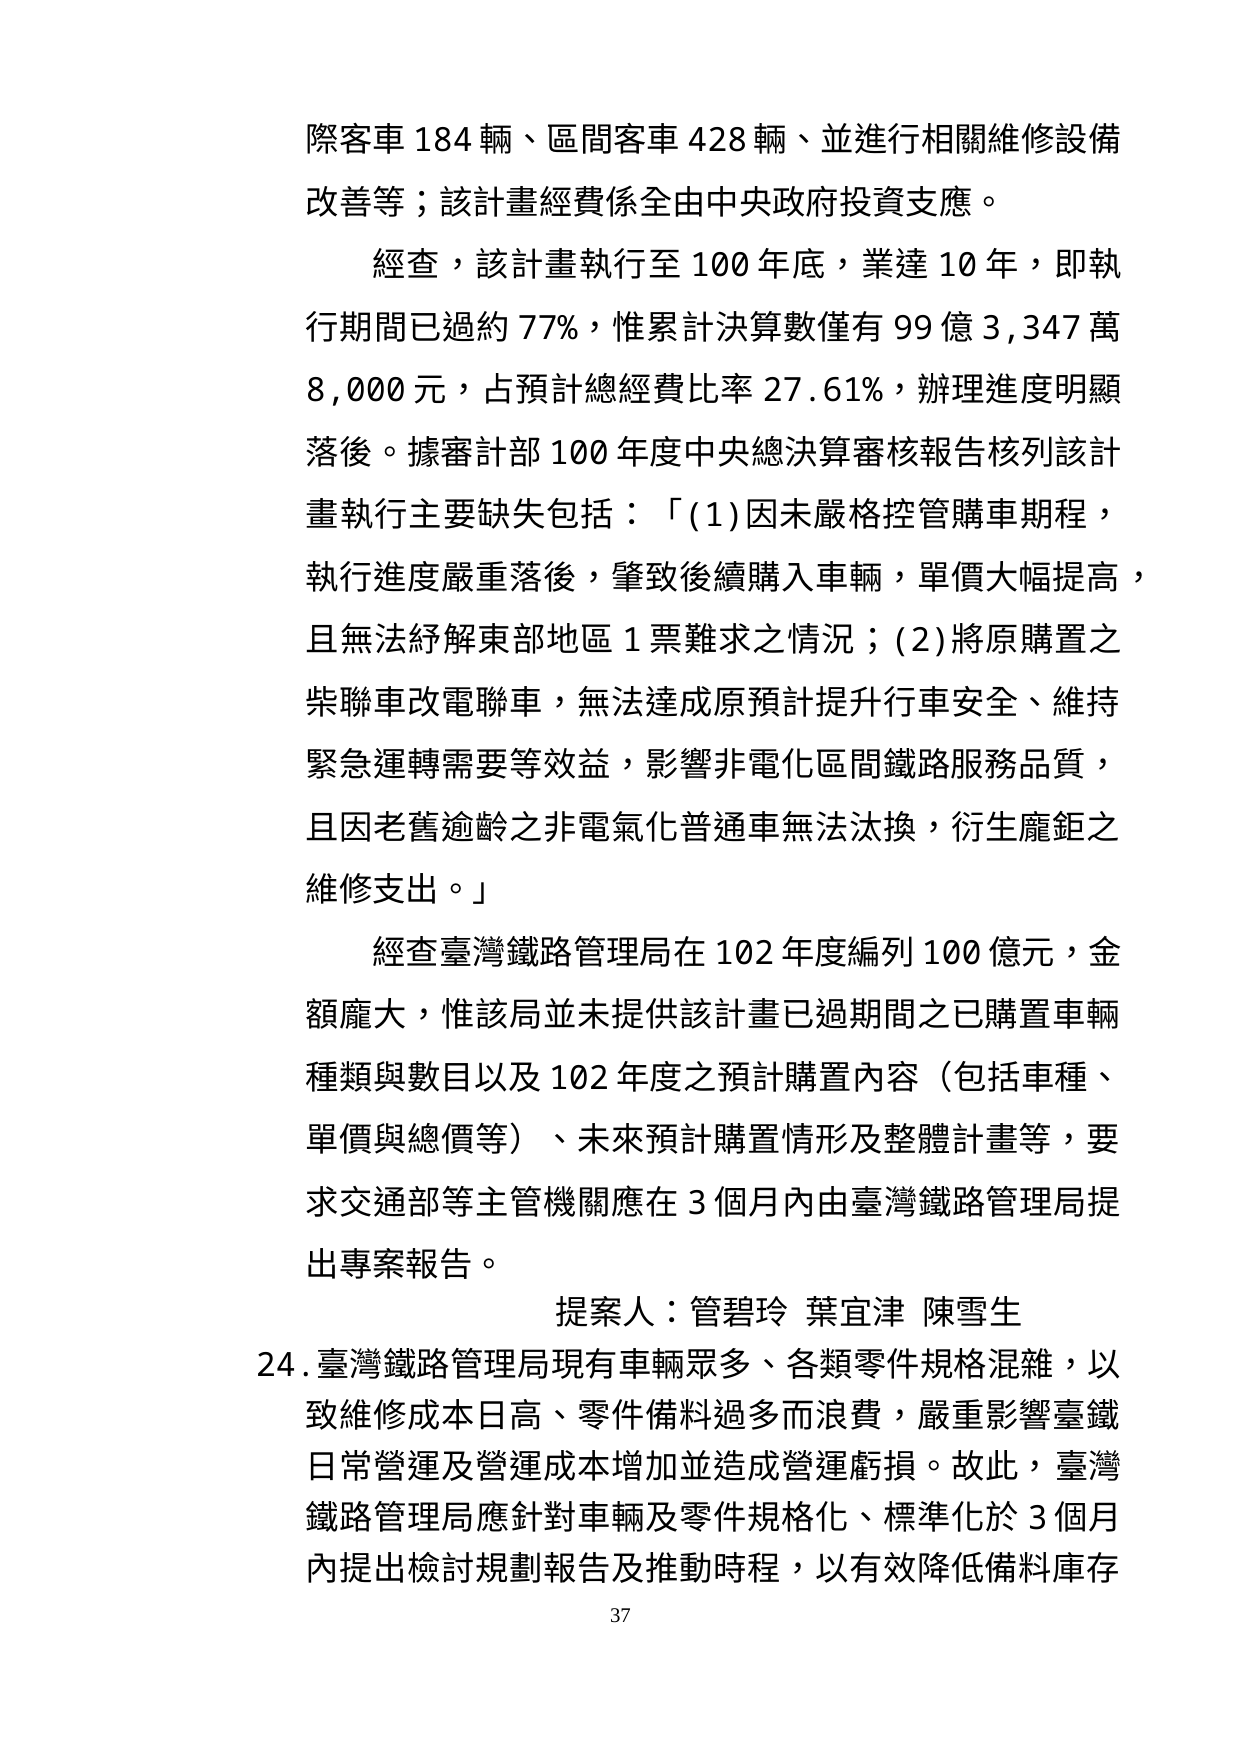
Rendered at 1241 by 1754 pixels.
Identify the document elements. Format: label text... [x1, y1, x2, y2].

text 經查臺灣鐵路管理局在102年度編列100億元，金額龐大，惟該局並未提供該計畫已過期間之已購置車輛種類與數目以及102年度之預計購置內容（包括車種、單價與總價等）、未來預計購置情形及整體計畫等，要求交通部等主管機關應在3個月內由臺灣鐵路管理局提出專案報告。 [306, 908, 1122, 1283]
text 經查，該計畫執行至100年底，業達10年，即執行期間已過約77%，惟累計決算數僅有99億3,347萬8,000元，占預計總經費比率27.61%，辦理進度明顯落後。據審計部100年度中央總決算審核報告核列該計畫執行主要缺失包括：「(1)因未嚴格控管購車期程，執行進度嚴重落後，肇致後續購入車輛，單價大幅提高，且無法紓解東部地區1票難求之情況；(2)將原購置之柴聯車改電聯車，無法達成原預計提升行車安全、維持緊急運轉需要等效益，影響非電化區間鐵路服務品質，且因老舊逾齡之非電氣化普通車無法汰換，衍生龐鉅之維修支出。」 [306, 221, 1122, 908]
text 24.臺灣鐵路管理局現有車輛眾多、各類零件規格混雜，以致維修成本日高、零件備料過多而浪費，嚴重影響臺鐵日常營運及營運成本增加並造成營運虧損。故此，臺灣鐵路管理局應針對車輛及零件規格化、標準化於3個月內提出檢討規劃報告及推動時程，以有效降低備料庫存 [256, 1335, 1122, 1590]
text 提案人：管碧玲 葉宜津 陳雪生 [256, 1283, 1122, 1335]
text 際客車184輛、區間客車428輛、並進行相關維修設備改善等；該計畫經費係全由中央政府投資支應。 [256, 96, 1122, 221]
